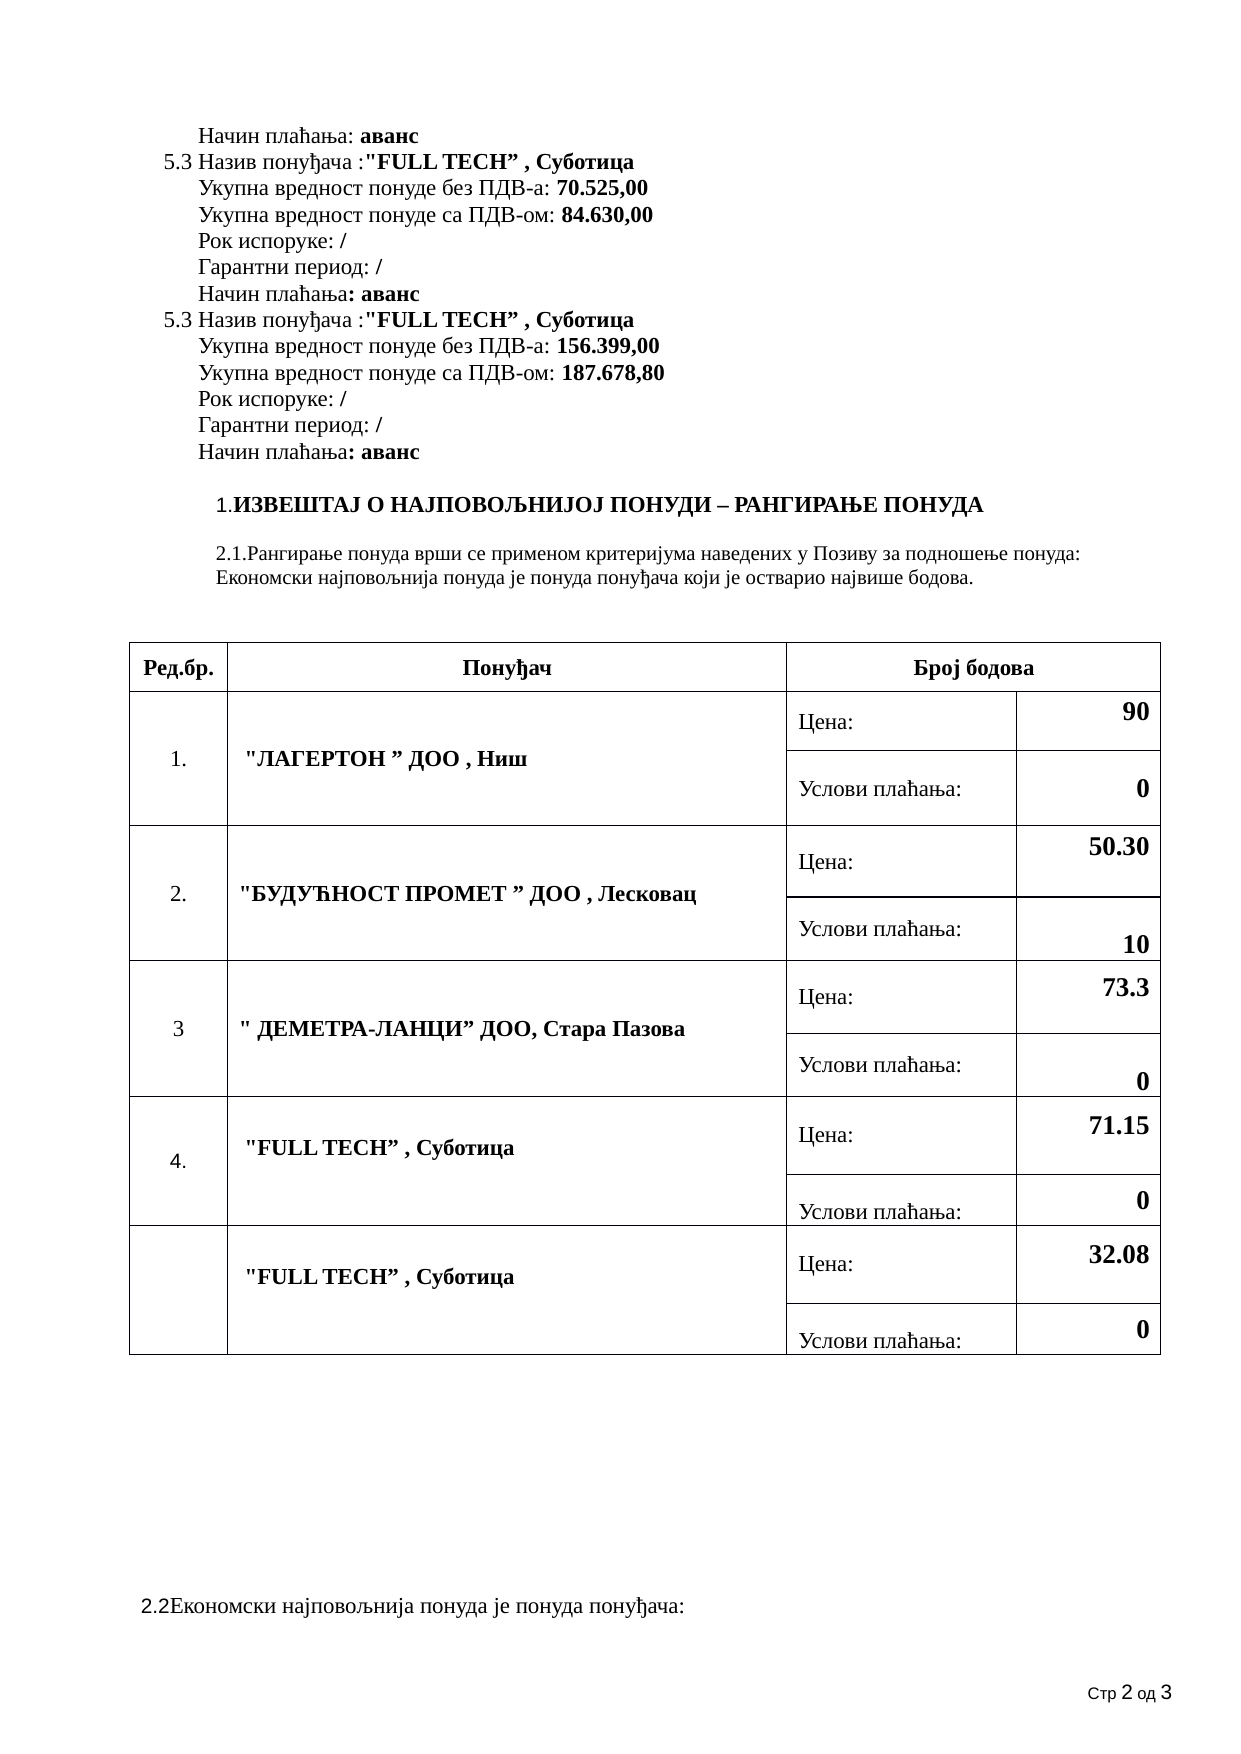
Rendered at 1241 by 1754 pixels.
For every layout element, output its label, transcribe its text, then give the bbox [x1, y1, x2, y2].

text Укупна вредност понуде без ПДВ-а: 156.399,00 [141, 332, 1172, 359]
table_cell 3 [130, 961, 227, 1096]
table_cell "FULL TECH” , Суботица [228, 1097, 786, 1225]
text 5.3 Назив понуђача :"FULL TECH” , Суботица [141, 306, 1172, 332]
table_cell Цена: [787, 692, 1016, 750]
text Укупна вредност понуде са ПДВ-ом: 84.630,00 [141, 201, 1172, 227]
table_cell 50.30 [1017, 826, 1160, 896]
table_cell 32.08 [1017, 1226, 1160, 1302]
table_cell Услови плаћања: [787, 1034, 1016, 1096]
text Рок испоруке: / [141, 385, 1172, 412]
text Гарантни период: / [141, 253, 1172, 280]
table_cell Услови плаћања: [787, 751, 1016, 825]
text Начин плаћања: аванс [141, 438, 1172, 464]
table_cell 0 [1017, 1175, 1160, 1225]
table_cell 1. [130, 692, 227, 825]
list 2.1.Рангирање понуда врши се применом критеријума наведених у Позиву за подношење понуда: [216, 541, 1172, 565]
table_cell 10 [1017, 898, 1160, 960]
text Рок испоруке: / [141, 227, 1172, 253]
list ИЗВЕШТАЈ О НАЈПОВОЉНИЈОЈ ПОНУДИ – РАНГИРАЊЕ ПОНУДА [216, 491, 1172, 517]
table_cell " ДЕМЕТРА-ЛАНЦИ” ДОО, Стара Пазова [228, 961, 786, 1096]
table_cell Цена: [787, 826, 1016, 896]
text 5.3 Назив понуђача :"FULL TECH” , Суботица [141, 148, 1172, 174]
table_cell Услови плаћања: [787, 1175, 1016, 1225]
text Укупна вредност понуде са ПДВ-ом: 187.678,80 [141, 359, 1172, 385]
table_cell Цена: [787, 1097, 1016, 1173]
table_cell Цена: [787, 961, 1016, 1032]
text Гарантни период: / [141, 412, 1172, 438]
table_cell "БУДУЋНОСТ ПРОМЕТ ” ДОО , Лесковац [228, 826, 786, 960]
table_header Понуђач [228, 643, 786, 691]
list Економски најповољнија понуда је понуда понуђача: [141, 1592, 1172, 1618]
text Начин плаћања: аванс [141, 122, 1172, 148]
table_cell "FULL TECH” , Суботица [228, 1226, 786, 1354]
table_cell 90 [1017, 692, 1160, 750]
list Економски најповољнија понуда је понуда понуђача који је остварио највише бодова. [216, 565, 1172, 589]
table_cell Услови плаћања: [787, 1304, 1016, 1354]
table_cell Цена: [787, 1226, 1016, 1302]
table_cell 2. [130, 826, 227, 960]
table_header Ред.бр. [130, 643, 227, 691]
table_header Број бодова [787, 643, 1160, 691]
table_cell 0 [1017, 1034, 1160, 1096]
text Начин плаћања: аванс [141, 280, 1172, 306]
table_cell 73.3 [1017, 961, 1160, 1032]
table_cell Услови плаћања: [787, 898, 1016, 960]
table_cell 4. [130, 1097, 227, 1225]
text Укупна вредност понуде без ПДВ-а: 70.525,00 [141, 174, 1172, 201]
table_cell "ЛАГЕРТОН ” ДОО , Ниш [228, 692, 786, 825]
table_cell 71.15 [1017, 1097, 1160, 1173]
table_cell 0 [1017, 751, 1160, 825]
table_cell [130, 1226, 227, 1354]
table_cell 0 [1017, 1304, 1160, 1354]
